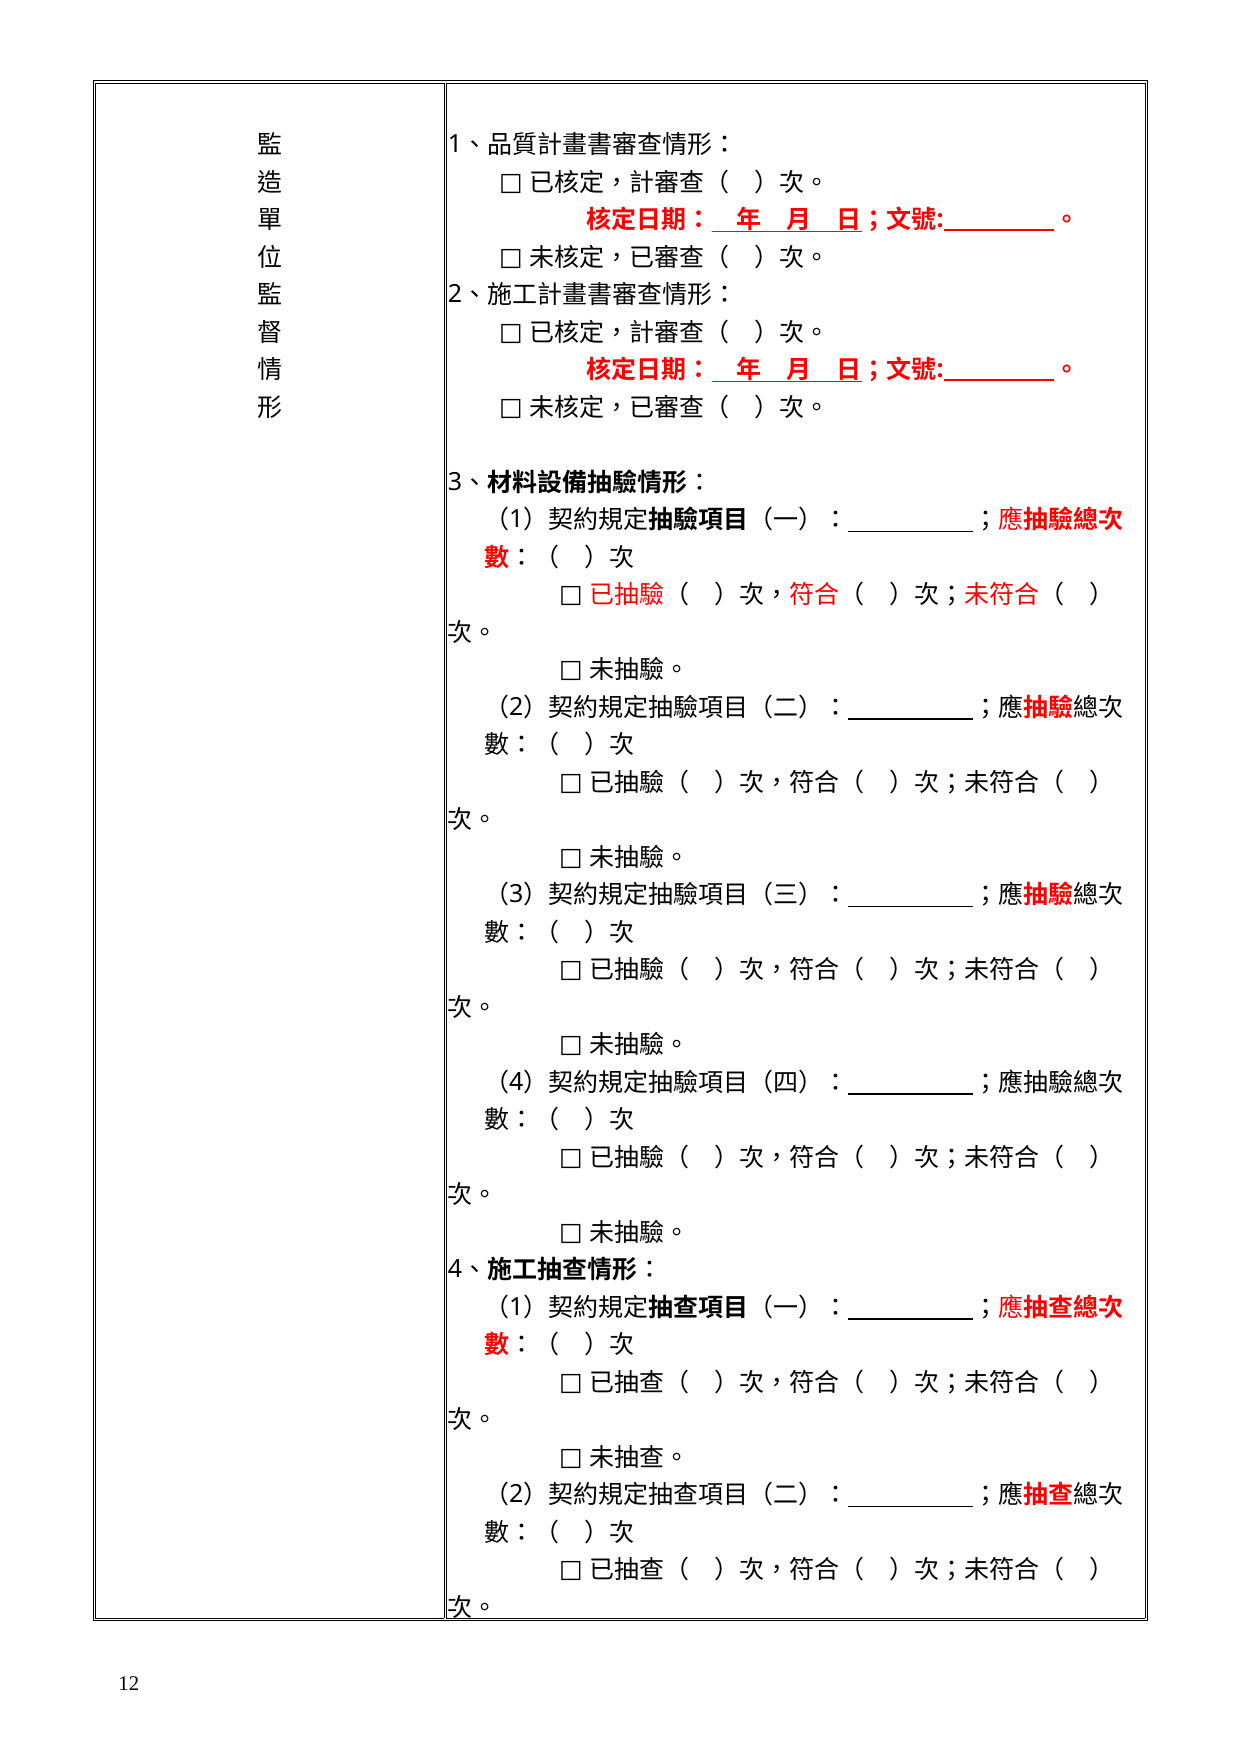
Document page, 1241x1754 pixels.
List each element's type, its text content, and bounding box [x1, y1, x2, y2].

table_cell 監 造 單 位 監 督 情 形 [96, 84, 444, 1618]
table_cell 1、品質計畫書審查情形： □ 已核定，計審查（ ）次。 核定日期： 年 月 日；文號: 。 □ 未核定，已審查（ ）次。 2、施工計畫書審查情形： □ 已核定，計審查（ ）次。 核定日期： 年 月 日；文號: 。 □ 未核定，已審查（ ）次。 3、材料設備抽驗情形： （1）契約規定抽驗項目（一）： ；應抽驗總次數：（ ）次 □ 已抽驗（ ）次，符合（ ）次；未符合（ ）次。 □ 未抽驗。 （2）契約規定抽驗項目（二）： ；應抽驗總次數：（ ）次 □ 已抽驗（ ）次，符合（ ）次；未符合（ ）次。 □ 未抽驗。 （3）契約規定抽驗項目（三）： ；應抽驗總次數：（ ）次 □ 已抽驗（ ）次，符合（ ）次；未符合（ ）次。 □ 未抽驗。 （4）契約規定抽驗項目（四）： ；應抽驗總次數：（ ）次 □ 已抽驗（ ）次，符合（ ）次；未符合（ ）次。 □ 未抽驗。 4、施工抽查情形： （1）契約規定抽查項目（一）： ；應抽查總次數：（ ）次 □ 已抽查（ ）次，符合（ ）次；未符合（ ）次。 □ 未抽查。 （2）契約規定抽查項目（二）： ；應抽查總次數：（ ）次 □ 已抽查（ ）次，符合（ ）次；未符合（ ）次。 [447, 84, 1145, 1618]
